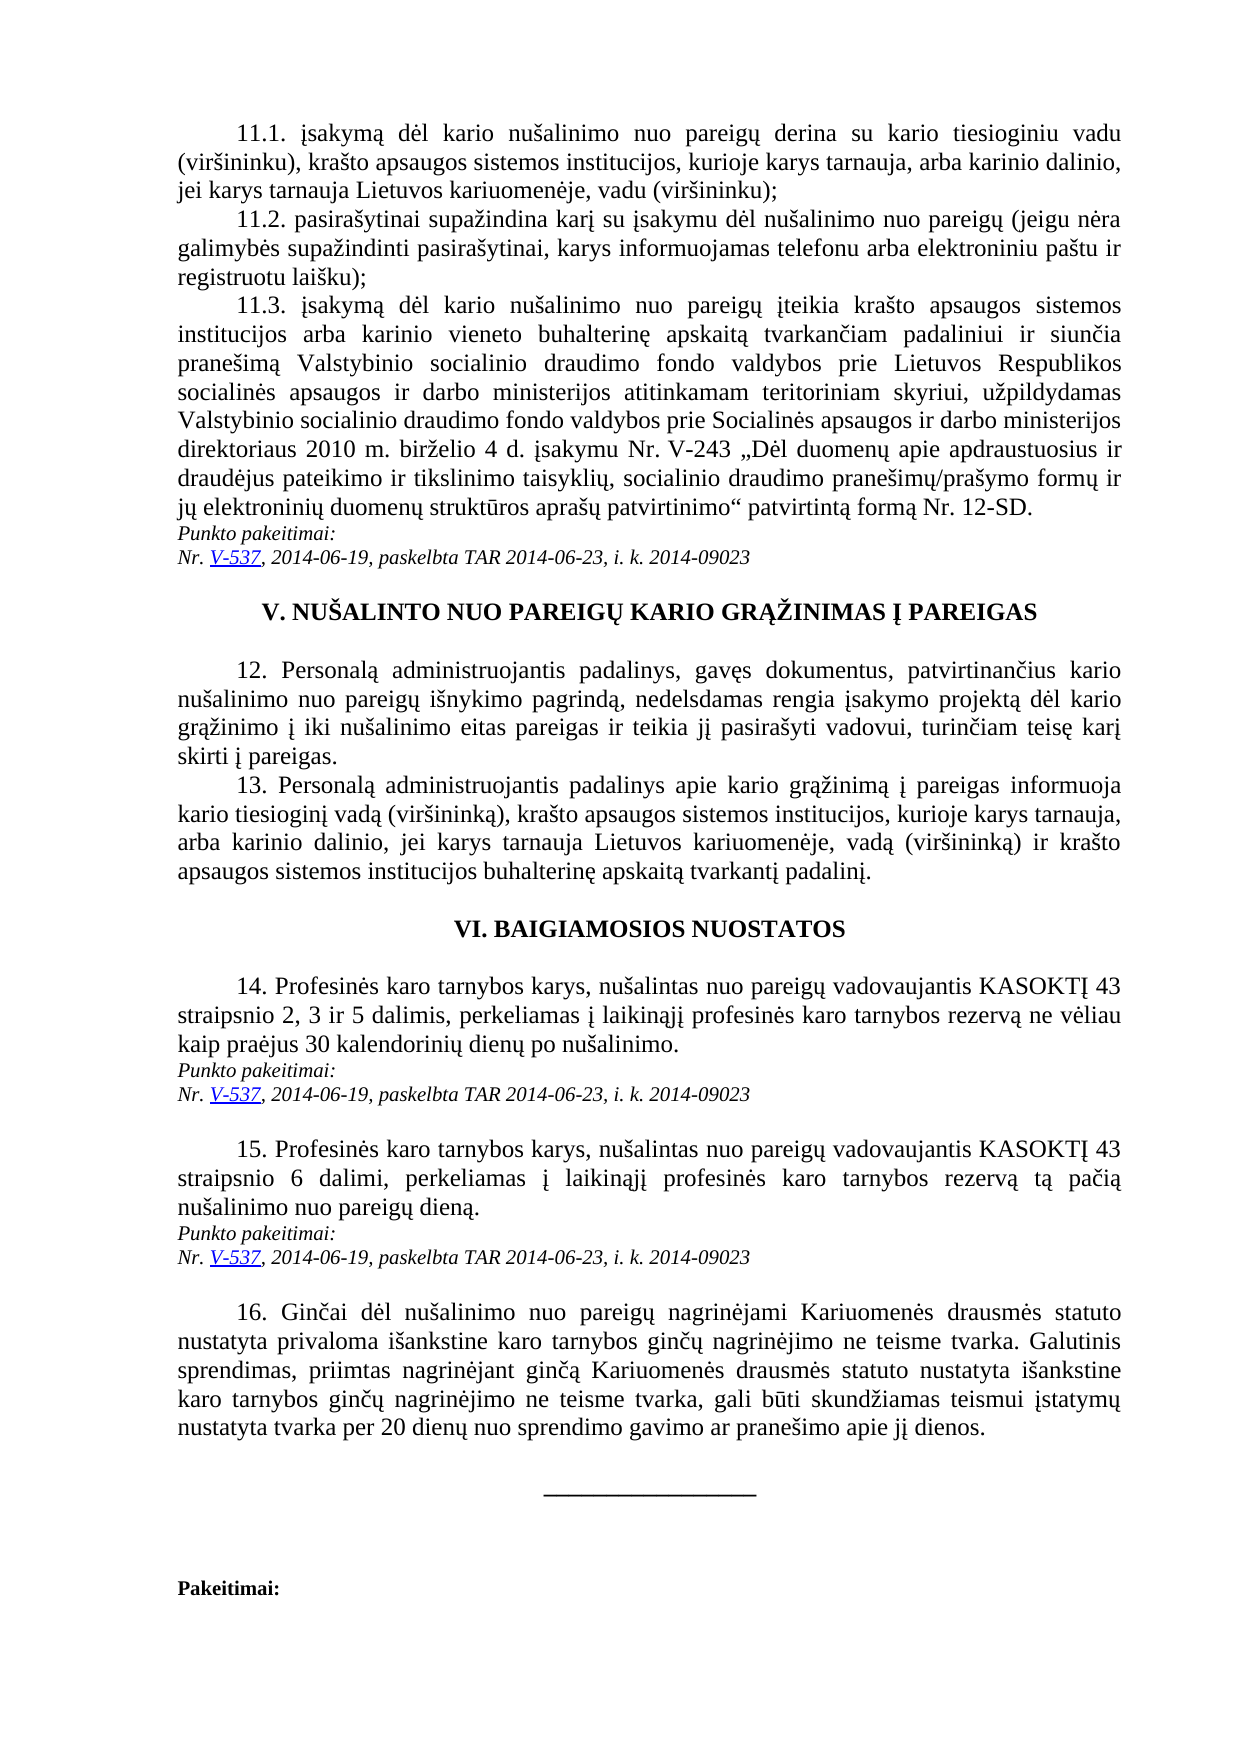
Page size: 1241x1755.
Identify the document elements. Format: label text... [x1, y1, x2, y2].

text 15. Profesinės karo tarnybos karys, nušalintas nuo pareigų vadovaujantis KASOKTĮ 43 straipsnio 6 dalimi, perkeliamas į laikinąjį profesinės karo tarnybos rezervą tą pačią nušalinimo nuo pareigų dieną. [177, 1134, 1122, 1221]
text 13. Personalą administruojantis padalinys apie kario grąžinimą į pareigas informuoja kario tiesioginį vadą (viršininką), krašto apsaugos sistemos institucijos, kurioje karys tarnauja, arba karinio dalinio, jei karys tarnauja Lietuvos kariuomenėje, vadą (viršininką) ir krašto apsaugos sistemos institucijos buhalterinę apskaitą tvarkantį padalinį. [177, 770, 1122, 885]
text 11.2. pasirašytinai supažindina karį su įsakymu dėl nušalinimo nuo pareigų (jeigu nėra galimybės supažindinti pasirašytinai, karys informuojamas telefonu arba elektroniniu paštu ir registruotu laišku); [177, 204, 1122, 291]
text V. NUŠALINTO NUO PAREIGŲ KARIO GRĄŽINIMAS Į PAREIGAS [177, 597, 1122, 626]
text Pakeitimai: [177, 1576, 1122, 1600]
text VI. BAIGIAMOSIOS NUOSTATOS [177, 914, 1122, 942]
text 11.3. įsakymą dėl kario nušalinimo nuo pareigų įteikia krašto apsaugos sistemos institucijos arba karinio vieneto buhalterinę apskaitą tvarkančiam padaliniui ir siunčia pranešimą Valstybinio socialinio draudimo fondo valdybos prie Lietuvos Respublikos socialinės apsaugos ir darbo ministerijos atitinkamam teritoriniam skyriui, užpildydamas Valstybinio socialinio draudimo fondo valdybos prie Socialinės apsaugos ir darbo ministerijos direktoriaus 2010 m. birželio 4 d. įsakymu Nr. V-243 „Dėl duomenų apie apdraustuosius ir draudėjus pateikimo ir tikslinimo taisyklių, socialinio draudimo pranešimų/prašymo formų ir jų elektroninių duomenų struktūros aprašų patvirtinimo“ patvirtintą formą Nr. 12-SD. [177, 291, 1122, 521]
text Punkto pakeitimai: [177, 521, 1122, 545]
text 16. Ginčai dėl nušalinimo nuo pareigų nagrinėjami Kariuomenės drausmės statuto nustatyta privaloma išankstine karo tarnybos ginčų nagrinėjimo ne teisme tvarka. Galutinis sprendimas, priimtas nagrinėjant ginčą Kariuomenės drausmės statuto nustatyta išankstine karo tarnybos ginčų nagrinėjimo ne teisme tvarka, gali būti skundžiamas teismui įstatymų nustatyta tvarka per 20 dienų nuo sprendimo gavimo ar pranešimo apie jį dienos. [177, 1297, 1122, 1441]
text Punkto pakeitimai: [177, 1057, 1122, 1082]
text Nr. V-537, 2014-06-19, paskelbta TAR 2014-06-23, i. k. 2014-09023 [177, 1245, 1122, 1269]
text 12. Personalą administruojantis padalinys, gavęs dokumentus, patvirtinančius kario nušalinimo nuo pareigų išnykimo pagrindą, nedelsdamas rengia įsakymo projektą dėl kario grąžinimo į iki nušalinimo eitas pareigas ir teikia jį pasirašyti vadovui, turinčiam teisę karį skirti į pareigas. [177, 655, 1122, 770]
text _________________ [177, 1470, 1122, 1499]
text Nr. V-537, 2014-06-19, paskelbta TAR 2014-06-23, i. k. 2014-09023 [177, 1082, 1122, 1106]
text 11.1. įsakymą dėl kario nušalinimo nuo pareigų derina su kario tiesioginiu vadu (viršininku), krašto apsaugos sistemos institucijos, kurioje karys tarnauja, arba karinio dalinio, jei karys tarnauja Lietuvos kariuomenėje, vadu (viršininku); [177, 118, 1122, 204]
text 14. Profesinės karo tarnybos karys, nušalintas nuo pareigų vadovaujantis KASOKTĮ 43 straipsnio 2, 3 ir 5 dalimis, perkeliamas į laikinąjį profesinės karo tarnybos rezervą ne vėliau kaip praėjus 30 kalendorinių dienų po nušalinimo. [177, 971, 1122, 1057]
text Punkto pakeitimai: [177, 1221, 1122, 1245]
text Nr. V-537, 2014-06-19, paskelbta TAR 2014-06-23, i. k. 2014-09023 [177, 545, 1122, 569]
